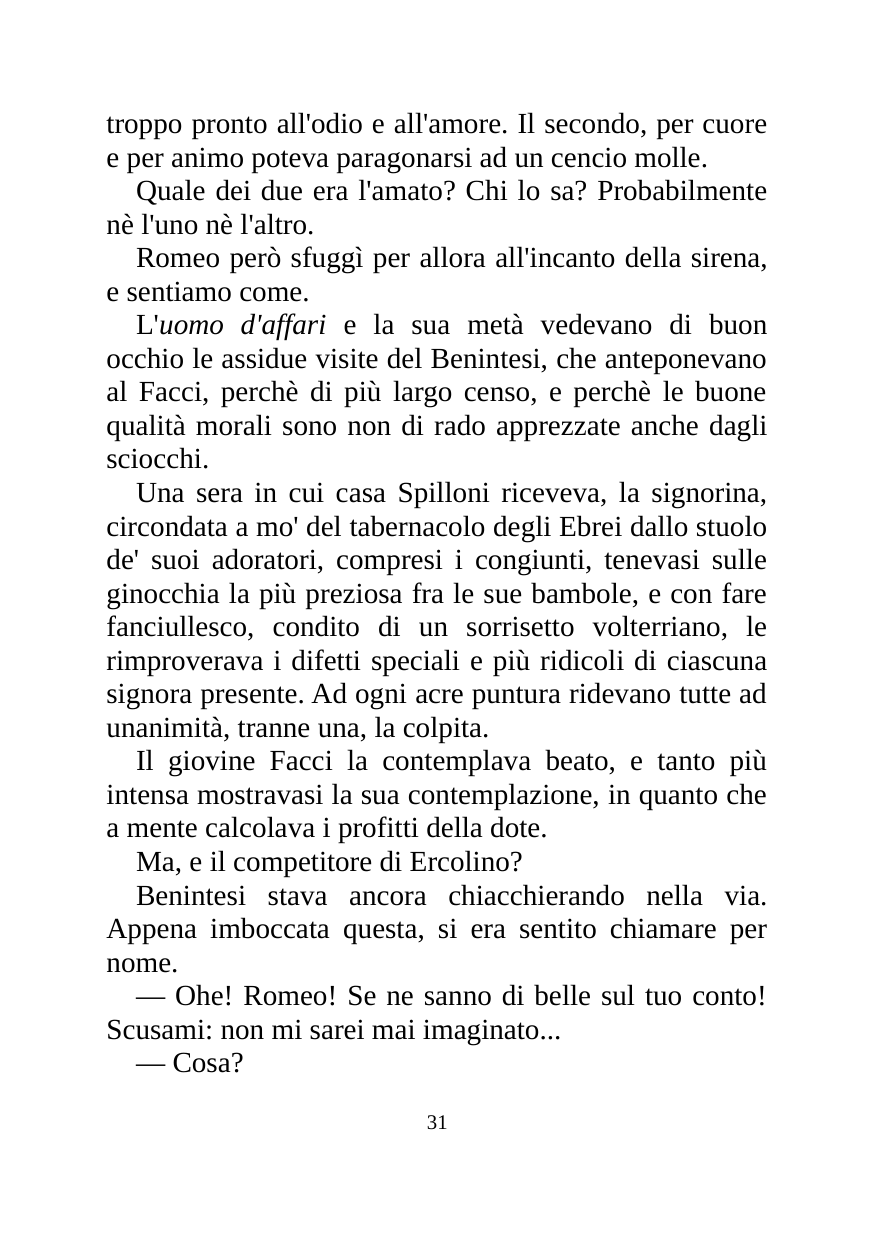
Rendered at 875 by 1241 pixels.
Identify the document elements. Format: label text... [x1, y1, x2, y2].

text Romeo però sfuggì per allora all'incanto della sirena, e sentiamo come. [106, 240, 768, 307]
text Ma, e il competitore di Ercolino? [106, 844, 768, 878]
text — Cosa? [106, 1045, 768, 1079]
text L'uomo d'affari e la sua metà vedevano di buon occhio le assidue visite del Benintesi, che anteponevano al Facci, perchè di più largo censo, e perchè le buone qualità morali sono non di rado apprezzate anche dagli sciocchi. [106, 307, 768, 475]
text Benintesi stava ancora chiacchierando nella via. Appena imboccata questa, si era sentito chiamare per nome. [106, 878, 768, 978]
text Una sera in cui casa Spilloni riceveva, la signorina, circondata a mo' del tabernacolo degli Ebrei dallo stuolo de' suoi adoratori, compresi i congiunti, tenevasi sulle ginocchia la più preziosa fra le sue bambole, e con fare fanciullesco, condito di un sorrisetto volterriano, le rimproverava i difetti speciali e più ridicoli di ciascuna signora presente. Ad ogni acre puntura ridevano tutte ad unanimità, tranne una, la colpita. [106, 475, 768, 743]
text Il giovine Facci la contemplava beato, e tanto più intensa mostravasi la sua contemplazione, in quanto che a mente calcolava i profitti della dote. [106, 743, 768, 844]
text — Ohe! Romeo! Se ne sanno di belle sul tuo conto! Scusami: non mi sarei mai imaginato... [106, 978, 768, 1045]
text troppo pronto all'odio e all'amore. Il secondo, per cuore e per animo poteva paragonarsi ad un cencio molle. [106, 106, 768, 173]
text Quale dei due era l'amato? Chi lo sa? Probabilmente nè l'uno nè l'altro. [106, 173, 768, 240]
